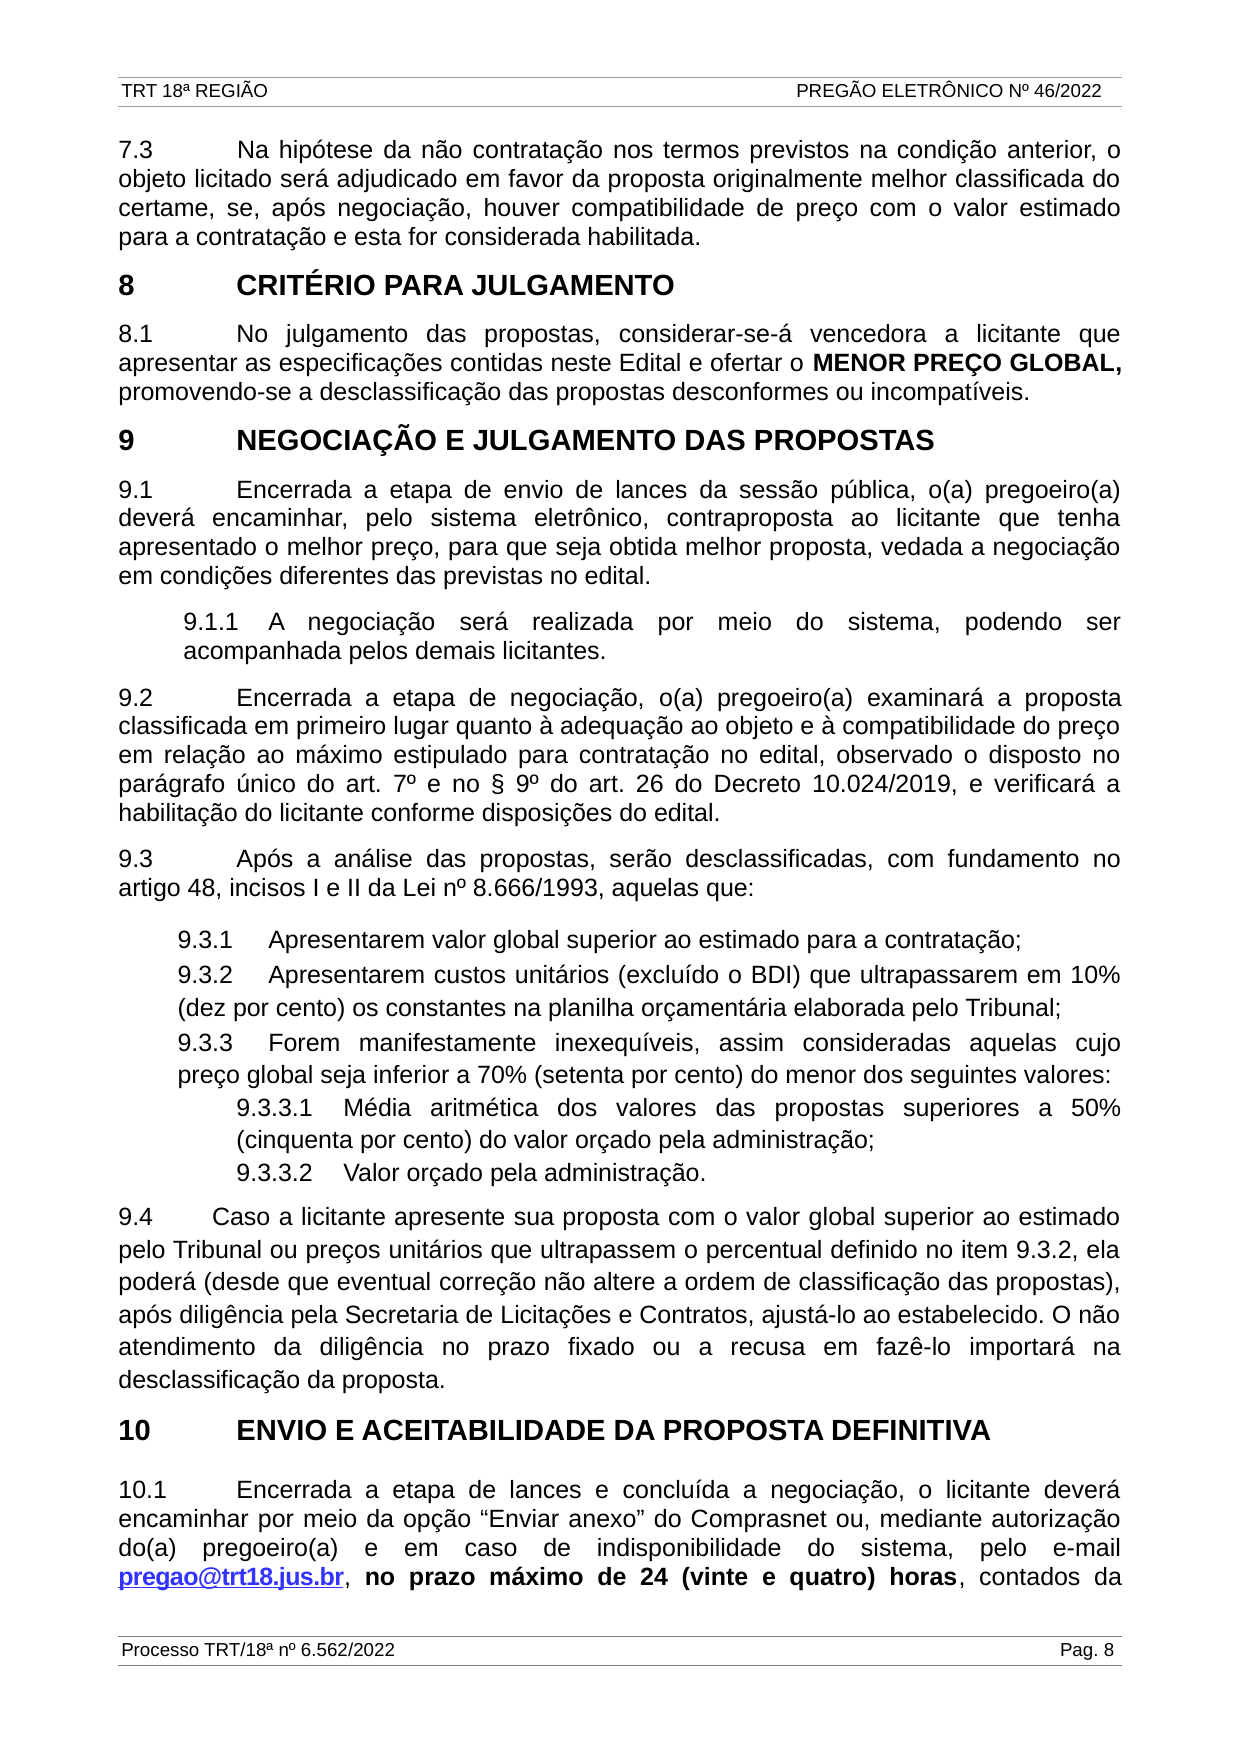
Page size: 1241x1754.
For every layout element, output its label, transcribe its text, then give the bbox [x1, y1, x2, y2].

text 9 NEGOCIAÇÃO E JULGAMENTO DAS PROPOSTAS [118, 423, 1122, 457]
text 10 ENVIO E ACEITABILIDADE DA PROPOSTA DEFINITIVA [118, 1412, 1122, 1446]
text 8.1 No julgamento das propostas, considerar-se-á vencedora a licitante que apresentar as especificações contidas neste Edital e ofertar o MENOR PREÇO GLOBAL, promovendo-se a desclassificação das propostas desconformes ou incompatíveis. [118, 319, 1122, 406]
text 8 CRITÉRIO PARA JULGAMENTO [118, 268, 1122, 302]
text 9.3.3.1 Média aritmética dos valores das propostas superiores a 50% (cinquenta por cento) do valor orçado pela administração; [236, 1091, 1122, 1156]
text 9.4 Caso a licitante apresente sua proposta com o valor global superior ao estimado pelo Tribunal ou preços unitários que ultrapassem o percentual definido no item 9.3.2, ela poderá (desde que eventual correção não altere a ordem de classificação das propostas), após diligência pela Secretaria de Licitações e Contratos, ajustá-lo ao estabelecido. O não atendimento da diligência no prazo fixado ou a recusa em fazê-lo importará na desclassificação da proposta. [118, 1200, 1122, 1395]
text 9.3.3 Forem manifestamente inexequíveis, assim consideradas aquelas cujo preço global seja inferior a 70% (setenta por cento) do menor dos seguintes valores: [177, 1026, 1122, 1091]
text 9.2 Encerrada a etapa de negociação, o(a) pregoeiro(a) examinará a proposta classificada em primeiro lugar quanto à adequação ao objeto e à compatibilidade do preço em relação ao máximo estipulado para contratação no edital, observado o disposto no parágrafo único do art. 7º e no § 9º do art. 26 do Decreto 10.024/2019, e verificará a habilitação do licitante conforme disposições do edital. [118, 683, 1122, 826]
text 9.1.1 A negociação será realizada por meio do sistema, podendo ser acompanhada pelos demais licitantes. [183, 607, 1122, 665]
text 10.1 Encerrada a etapa de lances e concluída a negociação, o licitante deverá encaminhar por meio da opção “Enviar anexo” do Comprasnet ou, mediante autorização do(a) pregoeiro(a) e em caso de indisponibilidade do sistema, pelo e-mail pregao@trt18.jus.br, no prazo máximo de 24 (vinte e quatro) horas, contados da [118, 1476, 1122, 1591]
text 9.3.1 Apresentarem valor global superior ao estimado para a contratação; [177, 922, 1122, 955]
text 9.3.2 Apresentarem custos unitários (excluído o BDI) que ultrapassarem em 10% (dez por cento) os constantes na planilha orçamentária elaborada pelo Tribunal; [177, 958, 1122, 1023]
text 9.3.3.2 Valor orçado pela administração. [236, 1156, 1122, 1188]
text 7.3 Na hipótese da não contratação nos termos previstos na condição anterior, o objeto licitado será adjudicado em favor da proposta originalmente melhor classificada do certame, se, após negociação, houver compatibilidade de preço com o valor estimado para a contratação e esta for considerada habilitada. [118, 136, 1122, 251]
text 9.1 Encerrada a etapa de envio de lances da sessão pública, o(a) pregoeiro(a) deverá encaminhar, pelo sistema eletrônico, contraproposta ao licitante que tenha apresentado o melhor preço, para que seja obtida melhor proposta, vedada a negociação em condições diferentes das previstas no edital. [118, 475, 1122, 590]
text 9.3 Após a análise das propostas, serão desclassificadas, com fundamento no artigo 48, incisos I e II da Lei nº 8.666/1993, aquelas que: [118, 844, 1122, 902]
